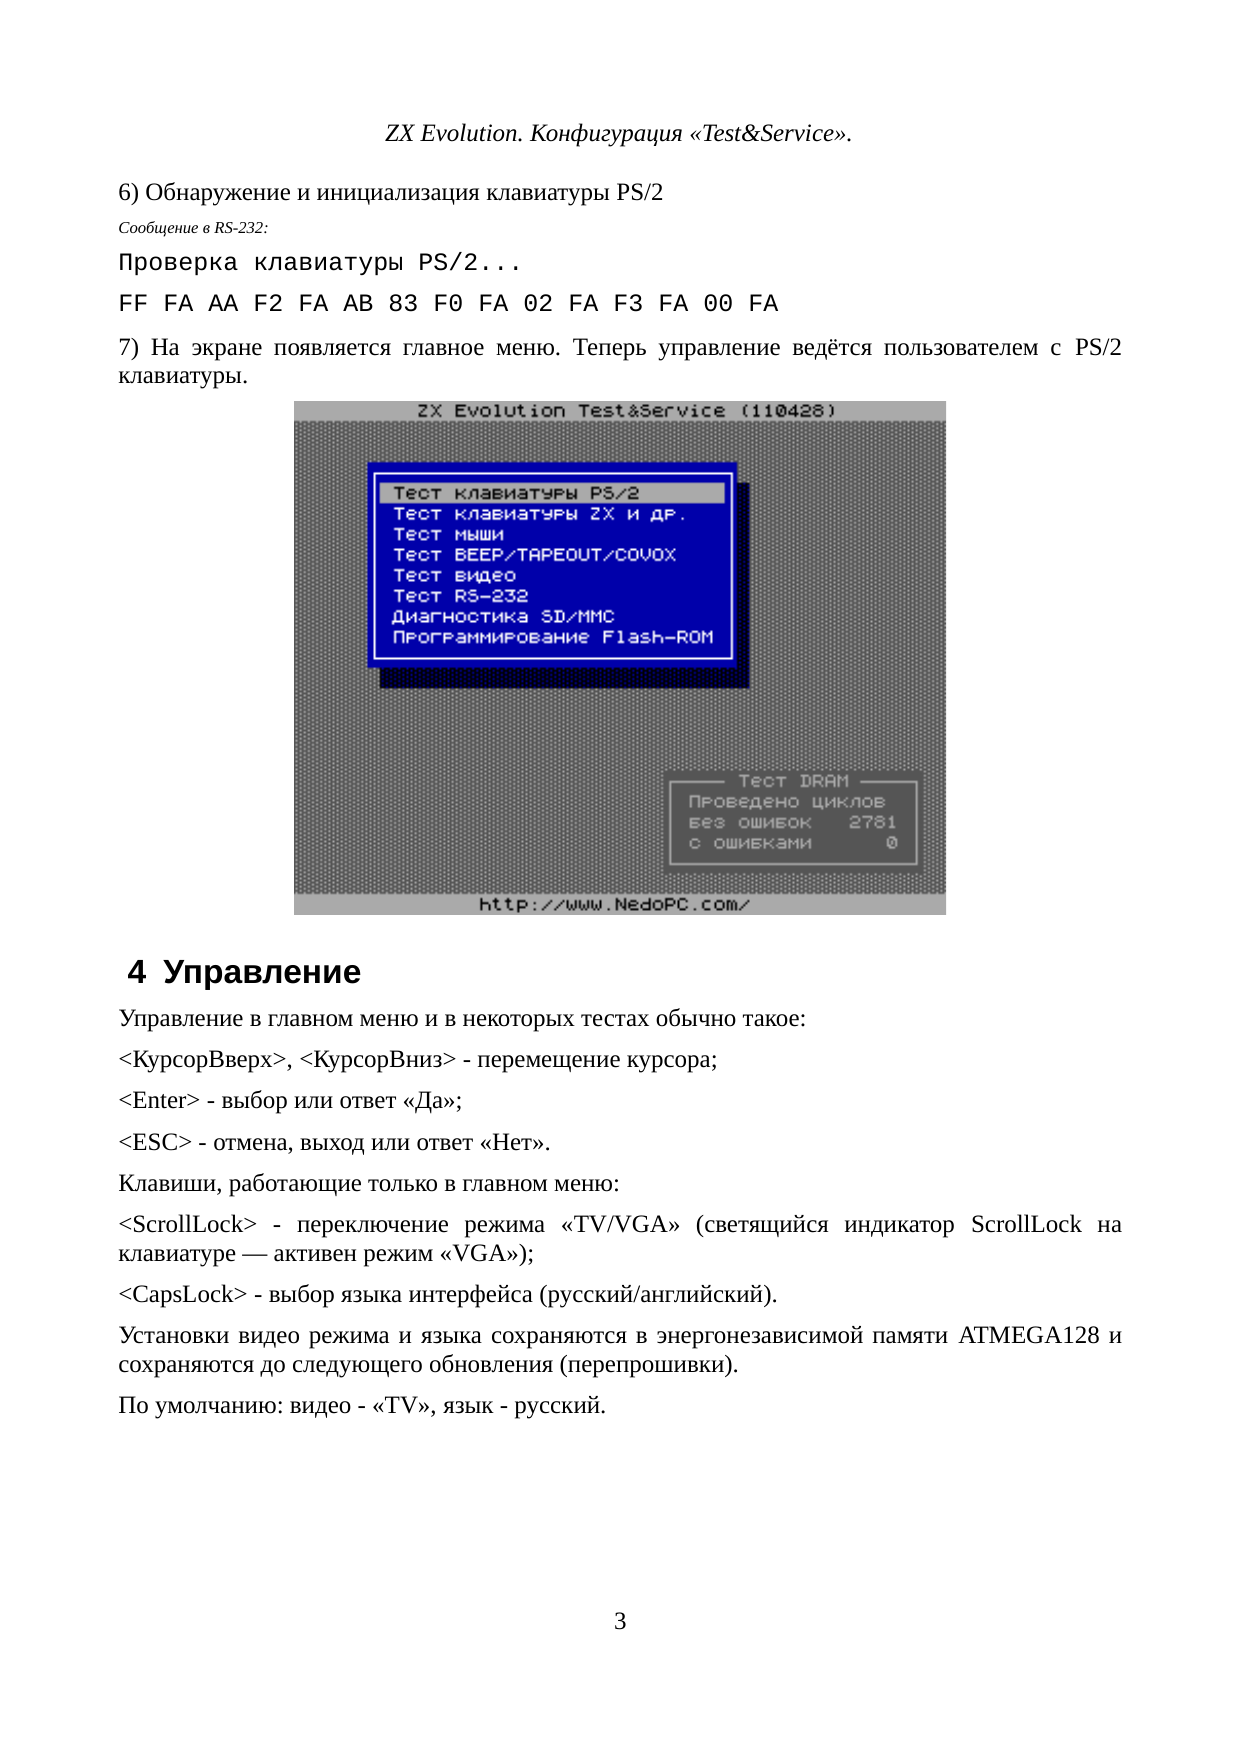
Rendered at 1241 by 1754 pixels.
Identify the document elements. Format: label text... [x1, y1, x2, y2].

text Клавиши, работающие только в главном меню: [118, 1168, 1122, 1197]
text <CapsLock> - выбор языка интерфейса (русский/английский). [118, 1279, 1122, 1308]
text <Enter> - выбор или ответ «Да»; [118, 1085, 1122, 1114]
text <КурсорВверх>, <КурсорВниз> - перемещение курсора; [118, 1044, 1122, 1073]
text <ESC> - отмена, выход или ответ «Нет». [118, 1127, 1122, 1155]
text Сообщение в RS-232: [118, 218, 1122, 237]
text 6) Обнаружение и инициализация клавиатуры PS/2 [118, 177, 1122, 206]
text По умолчанию: видео - «TV», язык - русский. [118, 1390, 1122, 1419]
text <ScrollLock> - переключение режима «TV/VGA» (светящийся индикатор ScrollLock на клавиатуре — активен режим «VGA»); [118, 1209, 1122, 1267]
subtitle Управление [118, 952, 1122, 990]
text Управление в главном меню и в некоторых тестах обычно такое: [118, 1003, 1122, 1032]
text Проверка клавиатуры PS/2... [118, 250, 1122, 278]
text 7) На экране появляется главное меню. Теперь управление ведётся пользователем с PS/2 клавиатуры. [118, 332, 1122, 389]
text Установки видео режима и языка сохраняются в энергонезависимой памяти ATMEGA128 и сохраняются до следующего обновления (перепрошивки). [118, 1320, 1122, 1378]
text FF FA AA F2 FA AB 83 F0 FA 02 FA F3 FA 00 FA [118, 291, 1122, 319]
picture [294, 401, 947, 915]
